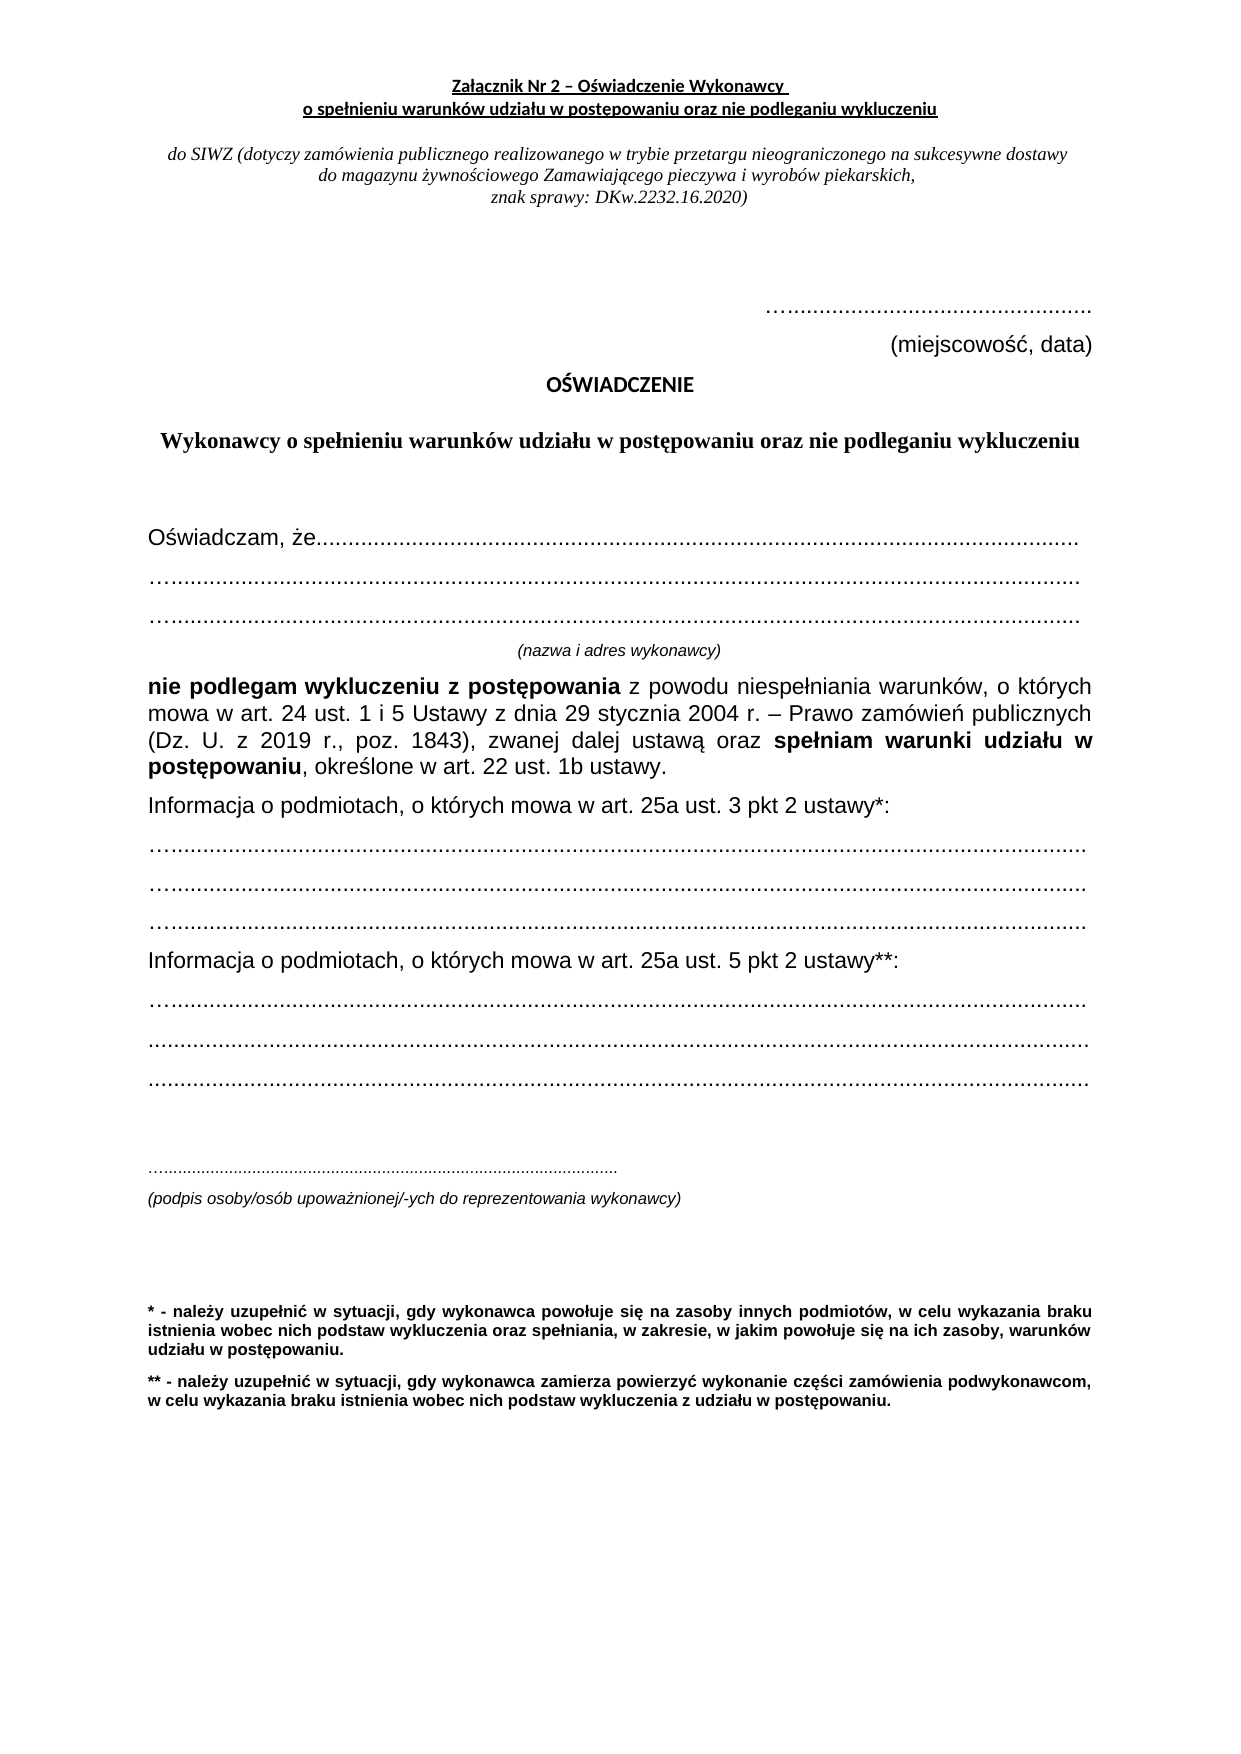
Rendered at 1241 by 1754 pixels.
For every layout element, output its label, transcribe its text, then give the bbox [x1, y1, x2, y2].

text (podpis osoby/osób upoważnionej/-ych do reprezentowania wykonawcy) [148, 1189, 1093, 1208]
text Oświadczam, że........................................................................................................................ [148, 524, 1093, 550]
text Informacja o podmiotach, o których mowa w art. 25a ust. 5 pkt 2 ustawy**: [148, 947, 1093, 973]
text …........................................................................................................................................................................................................................................................................................................................................................................................................................................................ [148, 986, 1093, 1091]
text (miejscowość, data) [148, 331, 1093, 358]
text …................................................................................................................................................ [148, 908, 1093, 935]
text …............................................................................................................................................... [148, 563, 1093, 589]
text …................................................ [148, 292, 1093, 319]
text …............................................................................................................................................... [148, 602, 1093, 628]
text Informacja o podmiotach, o których mowa w art. 25a ust. 3 pkt 2 ustawy*: [148, 792, 1093, 818]
subtitle OŚWIADCZENIE [148, 370, 1093, 398]
text * - należy uzupełnić w sytuacji, gdy wykonawca powołuje się na zasoby innych podmiotów, w celu wykazania braku istnienia wobec nich podstaw wykluczenia oraz spełniania, w zakresie, w jakim powołuje się na ich zasoby, warunków udziału w postępowaniu. [148, 1302, 1093, 1359]
text ….................................................................................................. [148, 1157, 1093, 1177]
text (nazwa i adres wykonawcy) [148, 641, 1093, 660]
text …................................................................................................................................................ [148, 831, 1093, 857]
text Wykonawcy o spełnieniu warunków udziału w postępowaniu oraz nie podleganiu wykluczeniu [148, 428, 1093, 454]
text …................................................................................................................................................ [148, 869, 1093, 896]
text ** - należy uzupełnić w sytuacji, gdy wykonawca zamierza powierzyć wykonanie części zamówienia podwykonawcom, w celu wykazania braku istnienia wobec nich podstaw wykluczenia z udziału w postępowaniu. [148, 1372, 1093, 1410]
text nie podlegam wykluczeniu z postępowania z powodu niespełniania warunków, o których mowa w art. 24 ust. 1 i 5 Ustawy z dnia 29 stycznia 2004 r. – Prawo zamówień publicznych (Dz. U. z 2019 r., poz. 1843), zwanej dalej ustawą oraz spełniam warunki udziału w postępowaniu, określone w art. 22 ust. 1b ustawy. [148, 672, 1093, 779]
